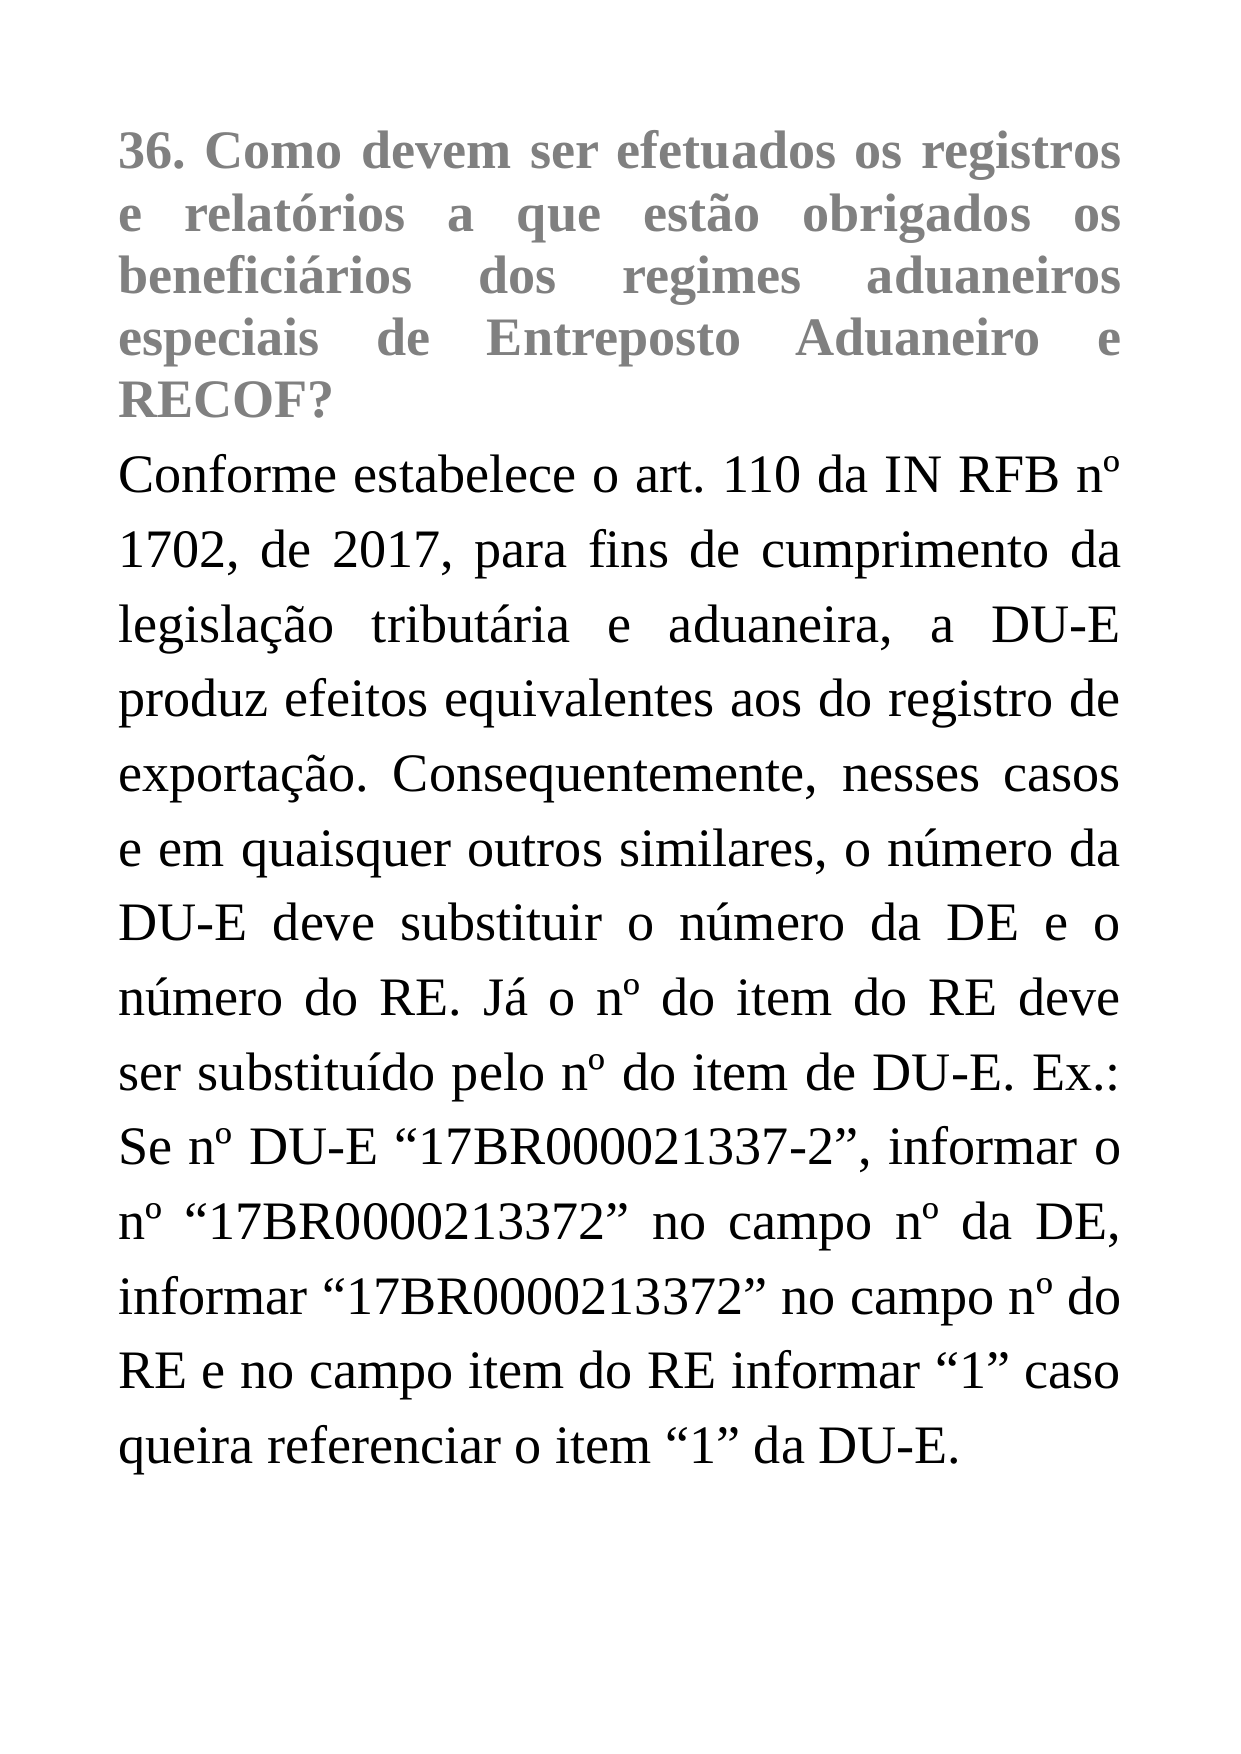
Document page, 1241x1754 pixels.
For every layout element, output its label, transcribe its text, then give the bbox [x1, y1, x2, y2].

subtitle 36. Como devem ser efetuados os registros e relatórios a que estão obrigados os beneficiários dos regimes aduaneiros especiais de Entreposto Aduaneiro e RECOF? [118, 118, 1122, 429]
text Conforme estabelece o art. 110 da IN RFB nº 1702, de 2017, para fins de cumprimento da legislação tributária e aduaneira, a DU-E produz efeitos equivalentes aos do registro de exportação. Consequentemente, nesses casos e em quaisquer outros similares, o número da DU-E deve substituir o número da DE e o número do RE. Já o nº do item do RE deve ser substituído pelo nº do item de DU-E. Ex.: Se nº DU-E “17BR000021337-2”, informar o nº “17BR0000213372” no campo nº da DE, informar “17BR0000213372” no campo nº do RE e no campo item do RE informar “1” caso queira referenciar o item “1” da DU-E. [118, 442, 1122, 1475]
